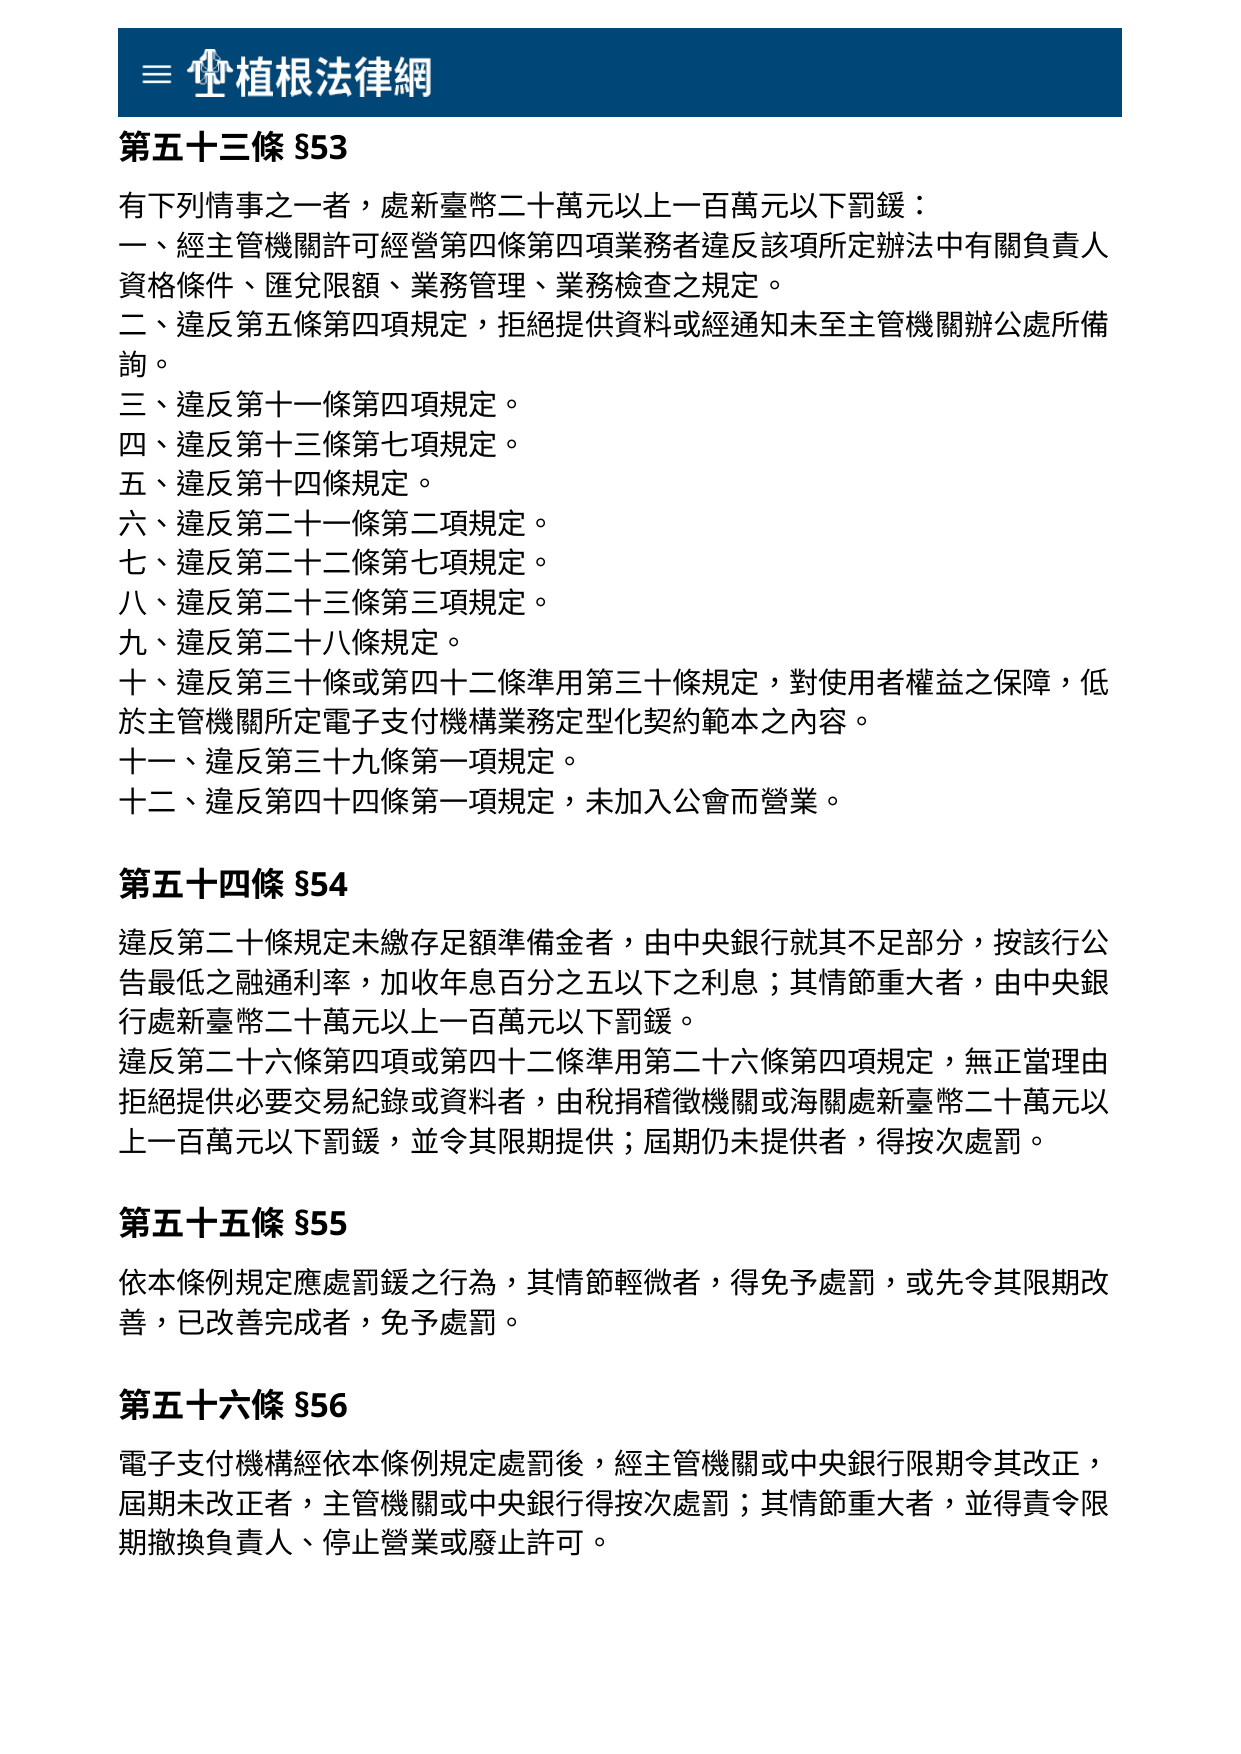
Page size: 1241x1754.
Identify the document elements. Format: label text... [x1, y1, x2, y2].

text 依本條例規定應處罰鍰之行為，其情節輕微者，得免予處罰，或先令其限期改善，已改善完成者，免予處罰。 [118, 1262, 1122, 1342]
text 二、違反第五條第四項規定，拒絕提供資料或經通知未至主管機關辦公處所備詢。 [118, 305, 1122, 384]
text 三、違反第十一條第四項規定。 [118, 384, 1122, 424]
text 九、違反第二十八條規定。 [118, 622, 1122, 662]
text 八、違反第二十三條第三項規定。 [118, 582, 1122, 622]
text 違反第二十條規定未繳存足額準備金者，由中央銀行就其不足部分，按該行公告最低之融通利率，加收年息百分之五以下之利息；其情節重大者，由中央銀行處新臺幣二十萬元以上一百萬元以下罰鍰。 [118, 922, 1122, 1041]
text 十一、違反第三十九條第一項規定。 [118, 741, 1122, 781]
text 第五十六條 §56 [118, 1381, 1122, 1427]
text 六、違反第二十一條第二項規定。 [118, 503, 1122, 543]
text 一、經主管機關許可經營第四條第四項業務者違反該項所定辦法中有關負責人資格條件、匯兌限額、業務管理、業務檢查之規定。 [118, 225, 1122, 305]
text 七、違反第二十二條第七項規定。 [118, 543, 1122, 582]
text 四、違反第十三條第七項規定。 [118, 424, 1122, 463]
text 第五十三條 §53 [118, 123, 1122, 169]
text 十二、違反第四十四條第一項規定，未加入公會而營業。 [118, 781, 1122, 821]
text 十、違反第三十條或第四十二條準用第三十條規定，對使用者權益之保障，低於主管機關所定電子支付機構業務定型化契約範本之內容。 [118, 662, 1122, 741]
text 電子支付機構經依本條例規定處罰後，經主管機關或中央銀行限期令其改正，屆期未改正者，主管機關或中央銀行得按次處罰；其情節重大者，並得責令限期撤換負責人、停止營業或廢止許可。 [118, 1443, 1122, 1562]
text 第五十五條 §55 [118, 1200, 1122, 1246]
text 有下列情事之一者，處新臺幣二十萬元以上一百萬元以下罰鍰： [118, 186, 1122, 225]
picture [118, 28, 1122, 117]
text 違反第二十六條第四項或第四十二條準用第二十六條第四項規定，無正當理由拒絕提供必要交易紀錄或資料者，由稅捐稽徵機關或海關處新臺幣二十萬元以上一百萬元以下罰鍰，並令其限期提供；屆期仍未提供者，得按次處罰。 [118, 1041, 1122, 1161]
text 第五十四條 §54 [118, 860, 1122, 906]
text 五、違反第十四條規定。 [118, 463, 1122, 503]
